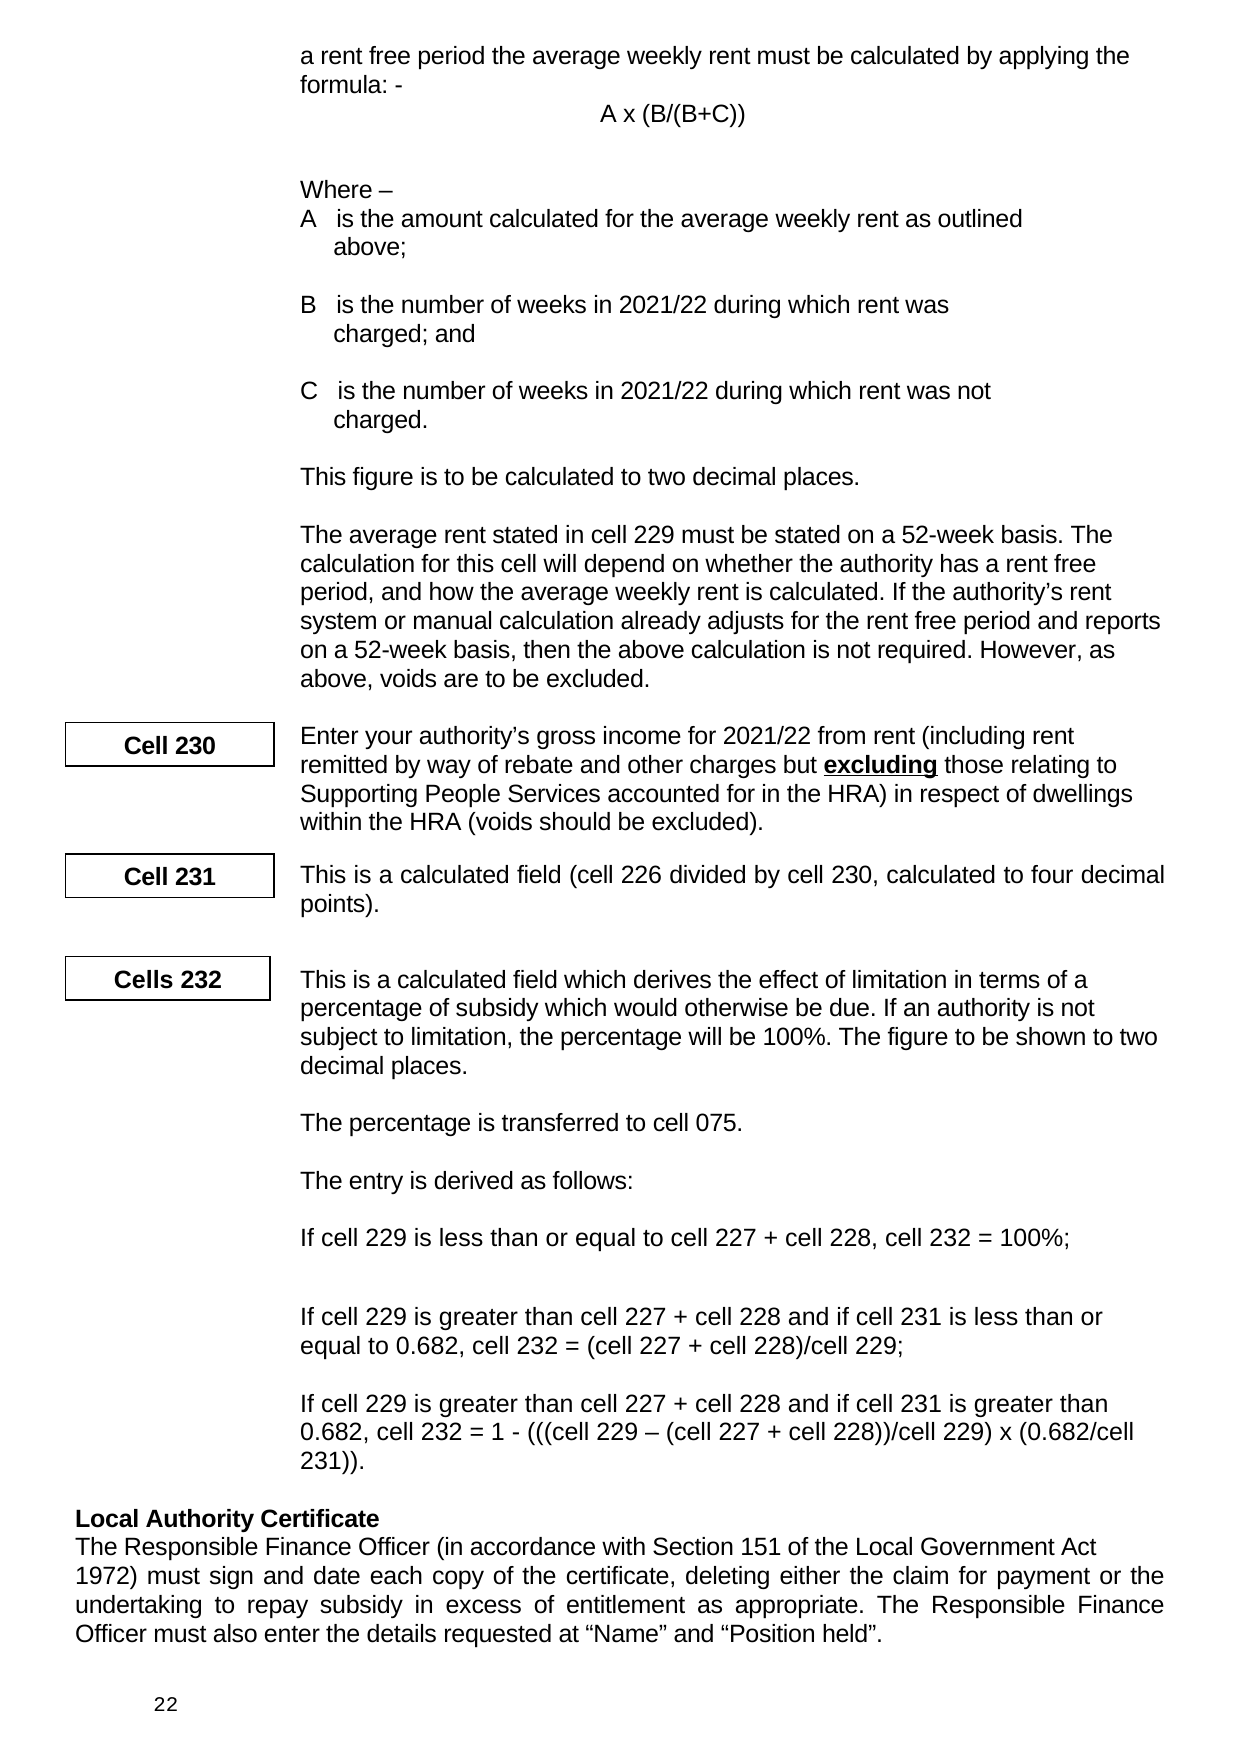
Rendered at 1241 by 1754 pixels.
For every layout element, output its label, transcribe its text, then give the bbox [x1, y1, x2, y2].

text Cell 230 [81, 731, 258, 758]
text a rent free period the average weekly rent must be calculated by applying the formula: - [300, 41, 1166, 99]
text A x (B/(B+C)) [525, 99, 1166, 128]
subtitle This is a calculated field (cell 226 divided by cell 230, calculated to four decimal points). [300, 860, 1166, 917]
text B is the number of weeks in 2021/22 during which rent was [225, 290, 1166, 319]
text Enter your authority’s gross income for 2021/22 from rent (including rent remitted by way of rebate and other charges but excluding those relating to Supporting People Services accounted for in the HRA) in respect of dwellings within the HRA (voids should be excluded). [300, 721, 1166, 836]
text 1972) must sign and date each copy of the certificate, deleting either the claim for payment or the undertaking to repay subsidy in excess of entitlement as appropriate. The Responsible Finance Officer must also enter the details requested at “Name” and “Position held”. [75, 1561, 1166, 1647]
text Where – [75, 175, 1166, 204]
text If cell 229 is greater than cell 227 + cell 228 and if cell 231 is greater than 0.682, cell 232 = 1 - (((cell 229 – (cell 227 + cell 228))/cell 229) x (0.682/cell 231)). [300, 1389, 1166, 1475]
text Cell 231 [81, 862, 258, 889]
text Cells 232 [81, 965, 254, 992]
text If cell 229 is greater than cell 227 + cell 228 and if cell 231 is less than or equal to 0.682, cell 232 = (cell 227 + cell 228)/cell 229; [300, 1302, 1166, 1360]
text The Responsible Finance Officer (in accordance with Section 151 of the Local Government Act [75, 1532, 1166, 1561]
text The entry is derived as follows: [300, 1166, 1166, 1194]
text [66, 723, 273, 765]
text charged. [300, 405, 1166, 462]
text charged; and [300, 319, 1166, 347]
text A is the amount calculated for the average weekly rent as outlined [75, 204, 1166, 232]
text The percentage is transferred to cell 075. [75, 1108, 1166, 1137]
text Local Authority Certificate [75, 1504, 1166, 1532]
text C is the number of weeks in 2021/22 during which rent was not [300, 376, 1166, 405]
text If cell 229 is less than or equal to cell 227 + cell 228, cell 232 = 100%; [300, 1223, 1166, 1302]
text The average rent stated in cell 229 must be stated on a 52-week basis. The calculation for this cell will depend on whether the authority has a rent free period, and how the average weekly rent is calculated. If the authority’s rent system or manual calculation already adjusts for the rent free period and reports on a 52-week basis, then the above calculation is not required. However, as above, voids are to be excluded. [300, 520, 1166, 692]
text above; [300, 232, 1166, 261]
text This figure is to be calculated to two decimal places. [300, 462, 1166, 491]
text This is a calculated field which derives the effect of limitation in terms of a percentage of subsidy which would otherwise be due. If an authority is not subject to limitation, the percentage will be 100%. The figure to be shown to two decimal places. [300, 964, 1166, 1079]
